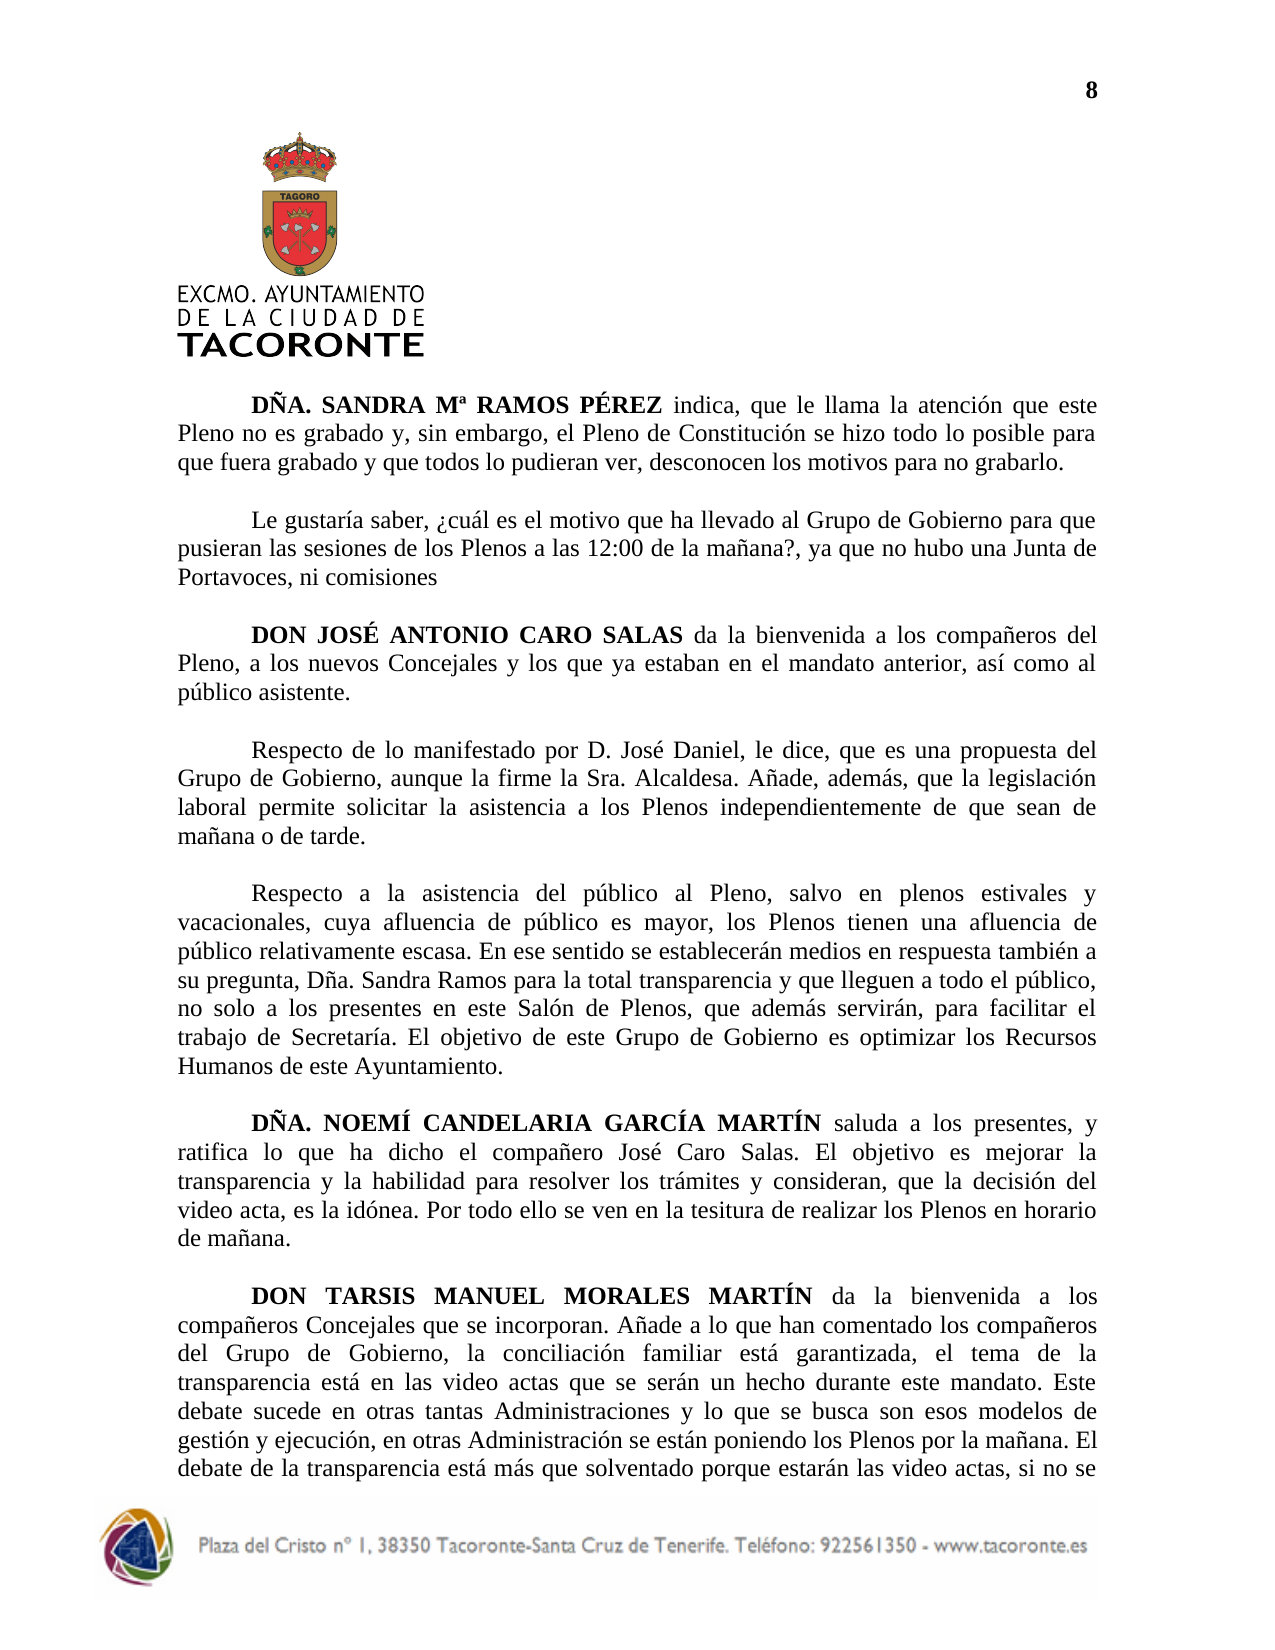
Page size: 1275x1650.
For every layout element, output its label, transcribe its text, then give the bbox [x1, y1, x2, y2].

text Le gustaría saber, ¿cuál es el motivo que ha llevado al Grupo de Gobierno para que pusieran las sesiones de los Plenos a las 12:00 de la mañana?, ya que no hubo una Junta de Portavoces, ni comisiones [177, 505, 1098, 591]
text DON JOSÉ ANTONIO CARO SALAS da la bienvenida a los compañeros del Pleno, a los nuevos Concejales y los que ya estaban en el mandato anterior, así como al público asistente. [177, 620, 1098, 706]
text Respecto de lo manifestado por D. José Daniel, le dice, que es una propuesta del Grupo de Gobierno, aunque la firme la Sra. Alcaldesa. Añade, además, que la legislación laboral permite solicitar la asistencia a los Plenos independientemente de que sean de mañana o de tarde. [177, 735, 1098, 850]
text DÑA. SANDRA Mª RAMOS PÉREZ indica, que le llama la atención que este Pleno no es grabado y, sin embargo, el Pleno de Constitución se hizo todo lo posible para que fuera grabado y que todos lo pudieran ver, desconocen los motivos para no grabarlo. [177, 390, 1098, 476]
text DÑA. NOEMÍ CANDELARIA GARCÍA MARTÍN saluda a los presentes, y ratifica lo que ha dicho el compañero José Caro Salas. El objetivo es mejorar la transparencia y la habilidad para resolver los trámites y consideran, que la decisión del video acta, es la idónea. Por todo ello se ven en la tesitura de realizar los Plenos en horario de mañana. [177, 1108, 1098, 1252]
text Respecto a la asistencia del público al Pleno, salvo en plenos estivales y vacacionales, cuya afluencia de público es mayor, los Plenos tienen una afluencia de público relativamente escasa. En ese sentido se establecerán medios en respuesta también a su pregunta, Dña. Sandra Ramos para la total transparencia y que lleguen a todo el público, no solo a los presentes en este Salón de Plenos, que además servirán, para facilitar el trabajo de Secretaría. El objetivo de este Grupo de Gobierno es optimizar los Recursos Humanos de este Ayuntamiento. [177, 878, 1098, 1080]
text DON TARSIS MANUEL MORALES MARTÍN da la bienvenida a los compañeros Concejales que se incorporan. Añade a lo que han comentado los compañeros del Grupo de Gobierno, la conciliación familiar está garantizada, el tema de la transparencia está en las video actas que se serán un hecho durante este mandato. Este debate sucede en otras tantas Administraciones y lo que se busca son esos modelos de gestión y ejecución, en otras Administración se están poniendo los Plenos por la mañana. El debate de la transparencia está más que solventado porque estarán las video actas, si no se [177, 1281, 1098, 1482]
picture [93, 1495, 1097, 1601]
picture [177, 132, 424, 357]
